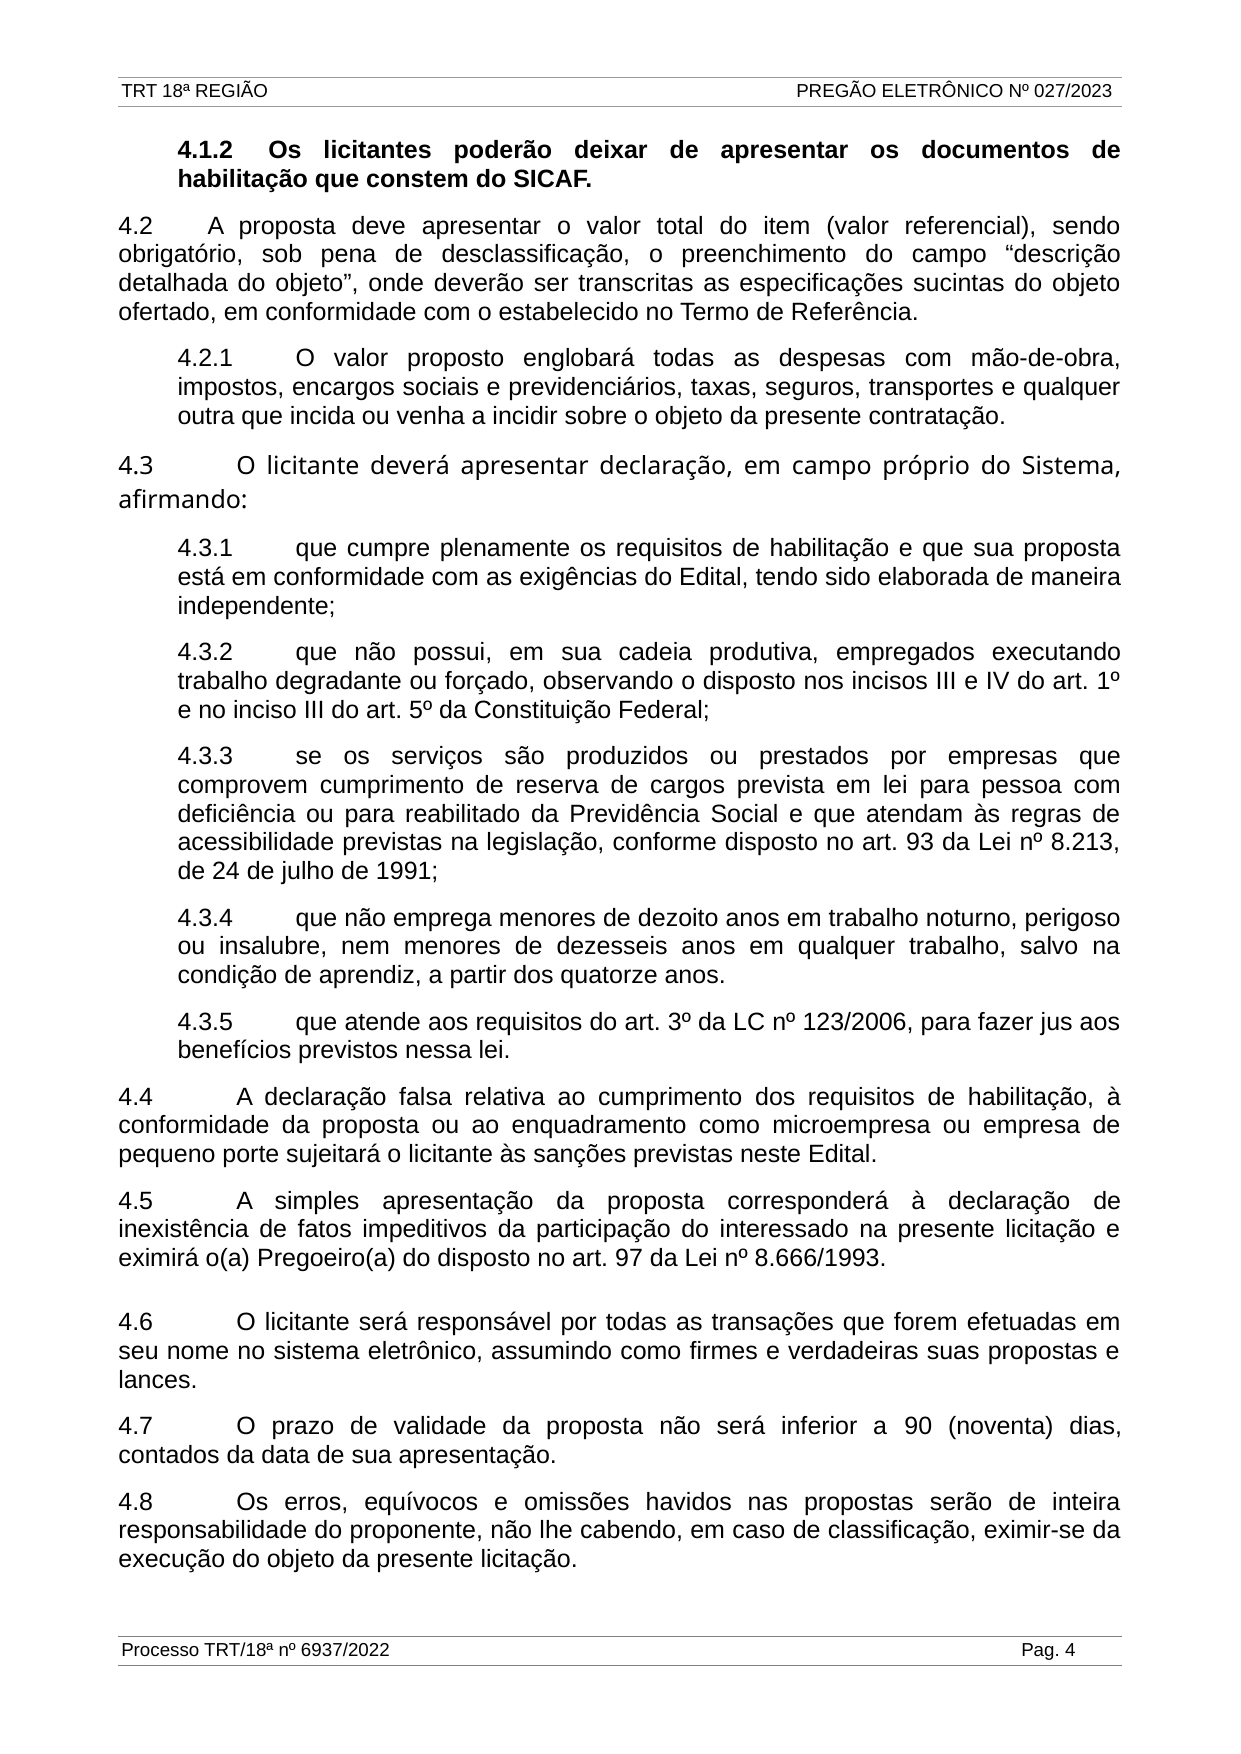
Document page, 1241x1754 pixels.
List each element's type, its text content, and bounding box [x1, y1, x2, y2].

text 4.2 A proposta deve apresentar o valor total do item (valor referencial), sendo obrigatório, sob pena de desclassificação, o preenchimento do campo “descrição detalhada do objeto”, onde deverão ser transcritas as especificações sucintas do objeto ofertado, em conformidade com o estabelecido no Termo de Referência. [118, 211, 1122, 326]
text 4.7 O prazo de validade da proposta não será inferior a 90 (noventa) dias, contados da data de sua apresentação. [118, 1411, 1122, 1469]
text 4.3.1 que cumpre plenamente os requisitos de habilitação e que sua proposta está em conformidade com as exigências do Edital, tendo sido elaborada de maneira independente; [177, 533, 1122, 619]
text 4.4 A declaração falsa relativa ao cumprimento dos requisitos de habilitação, à conformidade da proposta ou ao enquadramento como microempresa ou empresa de pequeno porte sujeitará o licitante às sanções previstas neste Edital. [118, 1082, 1122, 1168]
text 4.3 O licitante deverá apresentar declaração, em campo próprio do Sistema, afirmando: [118, 447, 1122, 516]
text 4.2.1 O valor proposto englobará todas as despesas com mão-de-obra, impostos, encargos sociais e previdenciários, taxas, seguros, transportes e qualquer outra que incida ou venha a incidir sobre o objeto da presente contratação. [177, 343, 1122, 430]
list 4.6 O licitante será responsável por todas as transações que forem efetuadas em seu nome no sistema eletrônico, assumindo como firmes e verdadeiras suas propostas e lances. [118, 1307, 1122, 1394]
text 4.3.3 se os serviços são produzidos ou prestados por empresas que comprovem cumprimento de reserva de cargos prevista em lei para pessoa com deficiência ou para reabilitado da Previdência Social e que atendam às regras de acessibilidade previstas na legislação, conforme disposto no art. 93 da Lei nº 8.213, de 24 de julho de 1991; [177, 741, 1122, 885]
text 4.8 Os erros, equívocos e omissões havidos nas propostas serão de inteira responsabilidade do proponente, não lhe cabendo, em caso de classificação, eximir-se da execução do objeto da presente licitação. [118, 1487, 1122, 1573]
text 4.5 A simples apresentação da proposta corresponderá à declaração de inexistência de fatos impeditivos da participação do interessado na presente licitação e eximirá o(a) Pregoeiro(a) do disposto no art. 97 da Lei nº 8.666/1993. [118, 1186, 1122, 1272]
text 4.3.2 que não possui, em sua cadeia produtiva, empregados executando trabalho degradante ou forçado, observando o disposto nos incisos III e IV do art. 1º e no inciso III do art. 5º da Constituição Federal; [177, 637, 1122, 723]
text 4.3.4 que não emprega menores de dezoito anos em trabalho noturno, perigoso ou insalubre, nem menores de dezesseis anos em qualquer trabalho, salvo na condição de aprendiz, a partir dos quatorze anos. [177, 903, 1122, 989]
text 4.3.5 que atende aos requisitos do art. 3º da LC nº 123/2006, para fazer jus aos benefícios previstos nessa lei. [177, 1007, 1122, 1064]
list 4.1.2 Os licitantes poderão deixar de apresentar os documentos de habilitação que constem do SICAF. [177, 136, 1122, 193]
